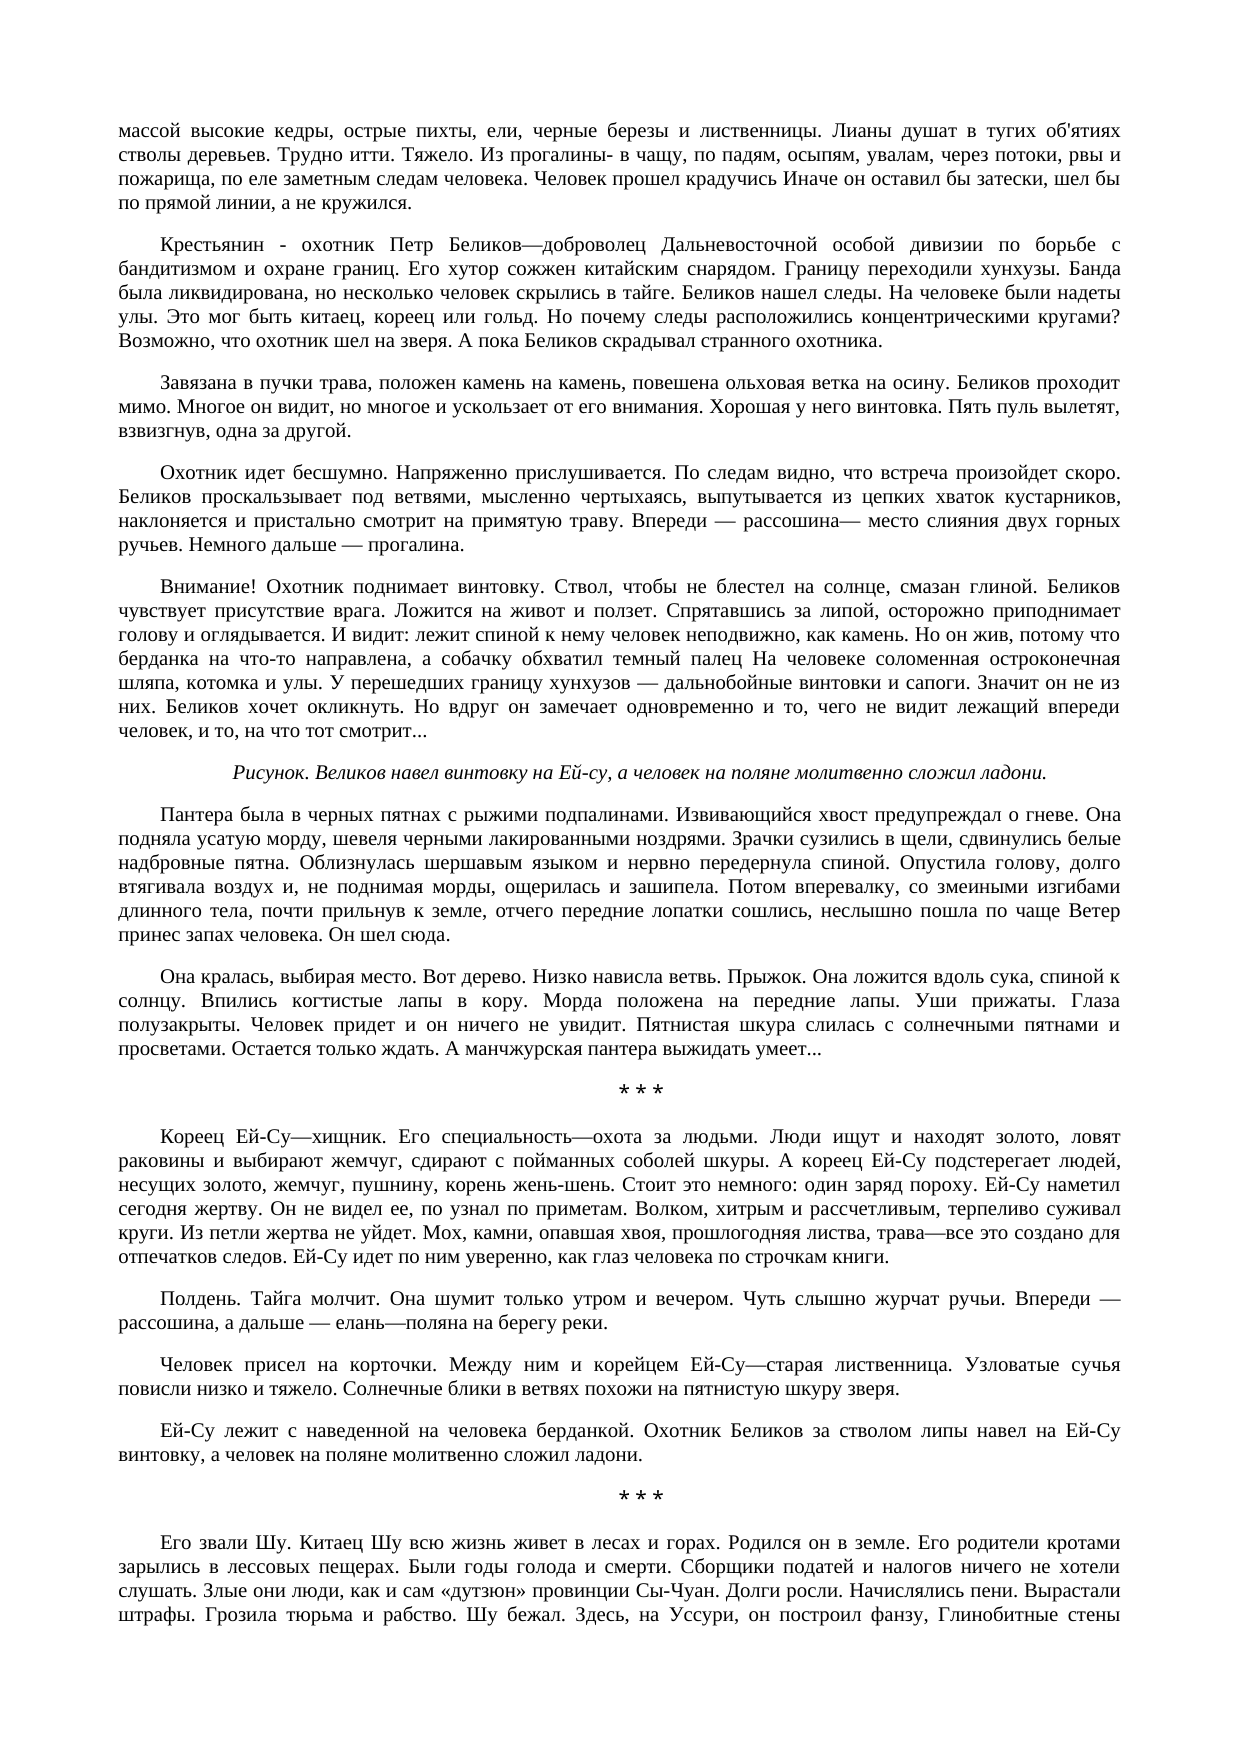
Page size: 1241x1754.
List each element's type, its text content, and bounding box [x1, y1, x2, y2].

text Крестьянин - охотник Петр Беликов—доброволец Дальневосточной особой дивизии по борьбе с бандитизмом и охране границ. Его хутор сожжен китайским снарядом. Границу переходили хунхузы. Банда была ликвидирована, но несколько человек скрылись в тайгe. Беликов нашел следы. На человеке были надеты улы. Это мог быть китаец, кореец или гольд. Но почему следы расположились концентрическими кругами? Возможно, что охотник шел на зверя. А пока Беликов скрадывал странного охотника. [118, 232, 1122, 352]
text Рисунок. Великов навел винтовку на Eй-су, а человек на поляне молитвенно сложил ладони. [118, 760, 1122, 784]
text * * * [118, 1484, 1122, 1512]
text Его звали Шу. Китаец Шу всю жизнь живет в лесах и горах. Родился он в земле. Его родители кротами зарылись в лессовых пещерах. Были годы голода и смерти. Сборщики податей и налогов ничего не хотели слушать. Злые они люди, как и сам «дутзюн» провинции Сы-Чуан. Долги росли. Начислялись пени. Вырастали штрафы. Грозила тюрьма и рабство. Шу бежал. Здесь, на Уссури, он построил фанзу, Глинобитные стены [118, 1530, 1122, 1626]
text Полдень. Тайга молчит. Она шумит только утром и вечером. Чуть слышно журчат ручьи. Впереди — рассошина, а дальше — елань—поляна на берегу реки. [118, 1286, 1122, 1334]
text Она кралась, выбирая место. Вот дерево. Низко нависла ветвь. Прыжок. Она ложится вдоль сука, спиной к солнцу. Впились когтистые лапы в кору. Морда положена на передние лапы. Уши прижаты. Глаза полузакрыты. Человек придет и он ничего не увидит. Пятнистая шкура слилась с солнечными пятнами и просветами. Остается только ждать. А манчжурская пантера выжидать умеет... [118, 964, 1122, 1060]
text Внимание! Охотник поднимает винтовку. Ствол, чтобы не блестел на солнце, смазан глиной. Беликов чувствует присутствие врага. Ложится на живот и ползет. Спрятавшись за липой, осторожно приподнимает голову и оглядывается. И видит: лежит спиной к нему человек неподвижно, как камень. Но он жив, потому что берданка на что-то направлена, а собачку обхватил темный палец На человеке соломенная остроконечная шляпа, котомка и улы. У перешедших границу хунхузов — дальнобойные винтовки и сапоги. Значит он не из них. Беликов хочет окликнуть. Но вдруг он замечает одновременно и то, чего не видит лежащий впереди человек, и то, на что тот смотрит... [118, 574, 1122, 742]
text * * * [118, 1078, 1122, 1106]
text Пантера была в черных пятнах с рыжими подпалинами. Извивающийся хвост предупреждал о гневе. Она подняла усатую морду, шевеля черными лакированными ноздрями. Зрачки сузились в щели, сдвинулись белые надбровные пятна. Облизнулась шершавым языком и нервно передернула спиной. Опустила голову, долго втягивала воздух и, не поднимая морды, ощерилась и зашипела. Потом вперевалку, со змеиными изгибами длинного тела, почти прильнув к земле, отчего передние лопатки сошлись, неслышно пошла по чаще Ветер принес запах человека. Он шел сюда. [118, 802, 1122, 946]
text Ей-Су лежит с наведенной на человека берданкой. Охотник Беликов за стволом липы навел на Ей-Су винтовку, а человек на поляне молитвенно сложил ладони. [118, 1418, 1122, 1466]
text Человек присел на корточки. Между ним и корейцем Ей-Су—старая лиственница. Узловатые сучья повисли низко и тяжело. Солнечные блики в ветвях похожи на пятнистую шкуру зверя. [118, 1352, 1122, 1400]
text Кореец Ей-Су—хищник. Его специальность—охота за людьми. Люди ищут и находят золото, ловят раковины и выбирают жемчуг, сдирают с пойманных соболей шкуры. А кореец Ей-Су подстерегает людей, несущих золото, жемчуг, пушнину, корень жень-шень. Стоит это немного: один заряд пороху. Ей-Су наметил сегодня жертву. Он не видел ее, по узнал по приметам. Волком, хитрым и рассчетливым, терпеливо суживал круги. Из петли жертва не уйдет. Мох, камни, опавшая хвоя, прошлогодняя листва, трава—все это создано для отпечатков следов. Ей-Су идет по ним уверенно, как глаз человека по строчкам книги. [118, 1124, 1122, 1268]
text Завязана в пучки трава, положен камень на камень, повешена ольховая ветка на осину. Беликов проходит мимо. Многое он видит, но многое и ускользает от его внимания. Хорошая у него винтовка. Пять пуль вылетят, взвизгнув, одна за другой. [118, 370, 1122, 442]
text Охотник идет бесшумно. Напряженно прислушивается. По следам видно, что встреча произойдет скоро. Беликов проскальзывает под ветвями, мысленно чертыхаясь, выпутывается из цепких хваток кустарников, наклоняется и пристально смотрит на примятую траву. Впереди — рассошина— место слияния двух горных ручьев. Немного дальше — прогалина. [118, 460, 1122, 556]
text массой высокие кедры, острые пихты, ели, черные березы и лиственницы. Лианы душат в тугих об'ятиях стволы деревьев. Трудно итти. Тяжело. Из прогалины- в чащу, по падям, осыпям, увалам, через потоки, рвы и пожарища, по еле заметным следам человека. Человек прошел крадучись Иначе он оставил бы затески, шел бы по прямой линии, а не кружился. [118, 118, 1122, 214]
